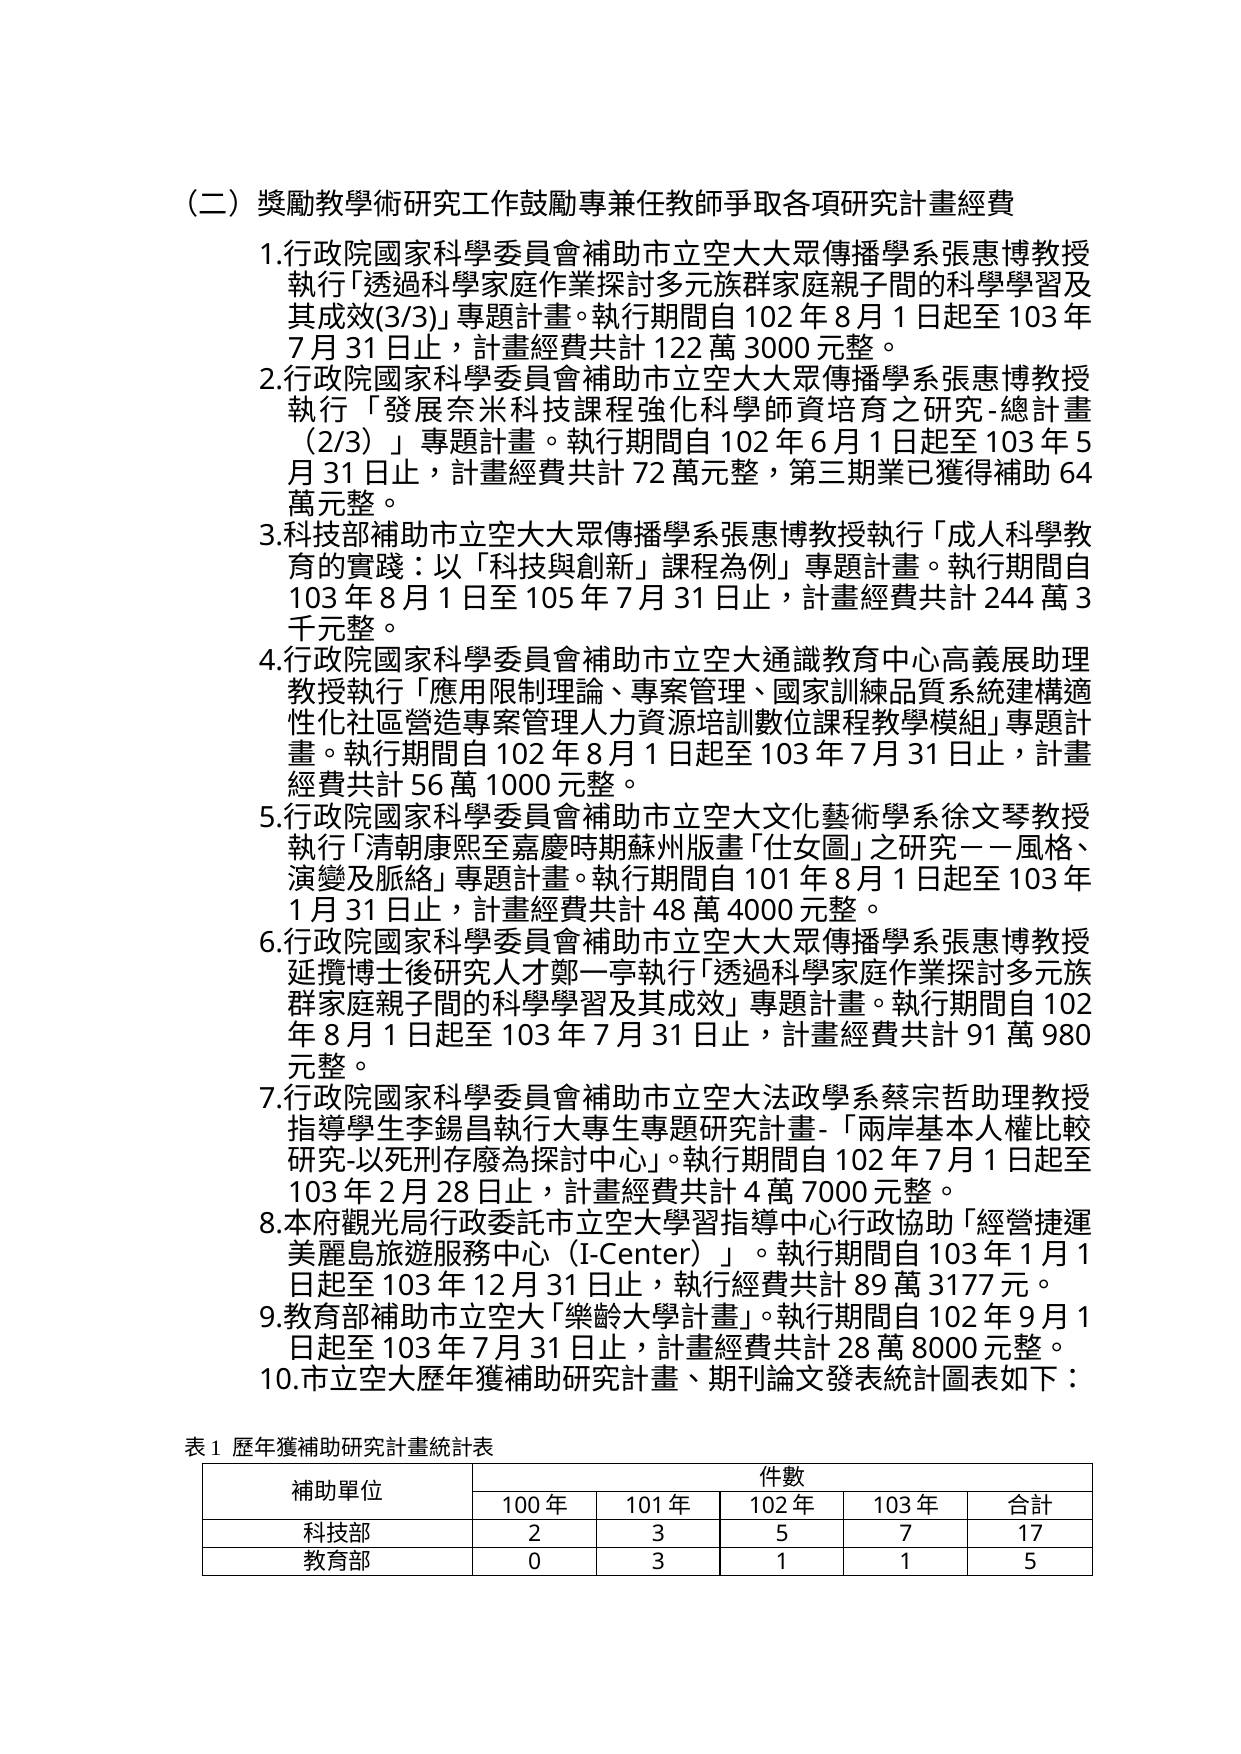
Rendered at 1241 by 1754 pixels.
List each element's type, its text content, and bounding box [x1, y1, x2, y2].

table_cell 5 [968, 1548, 1092, 1575]
table_cell 0 [473, 1548, 596, 1575]
text 10.市立空大歷年獲補助研究計畫、期刊論文發表統計圖表如下： [258, 1364, 1092, 1396]
text 3.科技部補助市立空大大眾傳播學系張惠博教授執行「成人科學教育的實踐：以「科技與創新」課程為例」專題計畫。執行期間自103年8月1日至105年7月31日止，計畫經費共計244萬3千元整。 [258, 521, 1092, 646]
table_cell 101年 [597, 1492, 719, 1519]
text 1.行政院國家科學委員會補助市立空大大眾傳播學系張惠博教授執行「透過科學家庭作業探討多元族群家庭親子間的科學學習及其成效(3/3)」專題計畫。執行期間自102年8月1日起至103年7月31日止，計畫經費共計122萬3000元整。 [258, 239, 1092, 364]
table_header 補助單位 [203, 1464, 472, 1519]
text 表1 歷年獲補助研究計畫統計表 [151, 1429, 1078, 1462]
text 6.行政院國家科學委員會補助市立空大大眾傳播學系張惠博教授延攬博士後研究人才鄭一亭執行「透過科學家庭作業探討多元族群家庭親子間的科學學習及其成效」專題計畫。執行期間自102年8月1日起至103年7月31日止，計畫經費共計91萬980元整。 [258, 927, 1092, 1083]
text 9.教育部補助市立空大「樂齡大學計畫」。執行期間自102年9月1日起至103年7月31日止，計畫經費共計28萬8000元整。 [258, 1302, 1092, 1364]
table_cell 7 [844, 1520, 967, 1547]
table_cell 1 [721, 1548, 843, 1575]
table_cell 科技部 [203, 1520, 472, 1547]
text 2.行政院國家科學委員會補助市立空大大眾傳播學系張惠博教授執行「發展奈米科技課程強化科學師資培育之研究-總計畫（2/3）」專題計畫。執行期間自102年6月1日起至103年5月31日止，計畫經費共計72萬元整，第三期業已獲得補助64萬元整。 [258, 364, 1092, 521]
table_cell 17 [968, 1520, 1092, 1547]
text 8.本府觀光局行政委託市立空大學習指導中心行政協助「經營捷運美麗島旅遊服務中心（I-Center）」。執行期間自103年1月1日起至103年12月31日止，執行經費共計89萬3177元。 [258, 1208, 1092, 1302]
table_cell 102年 [721, 1492, 843, 1519]
table_cell 教育部 [203, 1548, 472, 1575]
table_cell 100年 [473, 1492, 596, 1519]
text 7.行政院國家科學委員會補助市立空大法政學系蔡宗哲助理教授指導學生李鍚昌執行大專生專題研究計畫-「兩岸基本人權比較研究-以死刑存廢為探討中心」。執行期間自102年7月1日起至103年2月28日止，計畫經費共計4萬7000元整。 [258, 1083, 1092, 1208]
table_cell 3 [597, 1520, 719, 1547]
table_cell 合計 [968, 1492, 1092, 1519]
table_cell 5 [721, 1520, 843, 1547]
table_header 件數 [473, 1464, 1092, 1491]
table_cell 2 [473, 1520, 596, 1547]
table_cell 1 [844, 1548, 967, 1575]
table_cell 3 [597, 1548, 719, 1575]
text （二）獎勵教學術研究工作鼓勵專兼任教師爭取各項研究計畫經費 [169, 164, 1092, 239]
text 4.行政院國家科學委員會補助市立空大通識教育中心高義展助理教授執行「應用限制理論、專案管理、國家訓練品質系統建構適性化社區營造專案管理人力資源培訓數位課程教學模組」專題計畫。執行期間自102年8月1日起至103年7月31日止，計畫經費共計56萬1000元整。 [258, 646, 1092, 802]
table_cell 103年 [844, 1492, 967, 1519]
text 5.行政院國家科學委員會補助市立空大文化藝術學系徐文琴教授執行「清朝康熙至嘉慶時期蘇州版畫「仕女圖」之研究－－風格、演變及脈絡」專題計畫。執行期間自101年8月1日起至103年1月31日止，計畫經費共計48萬4000元整。 [258, 802, 1092, 927]
